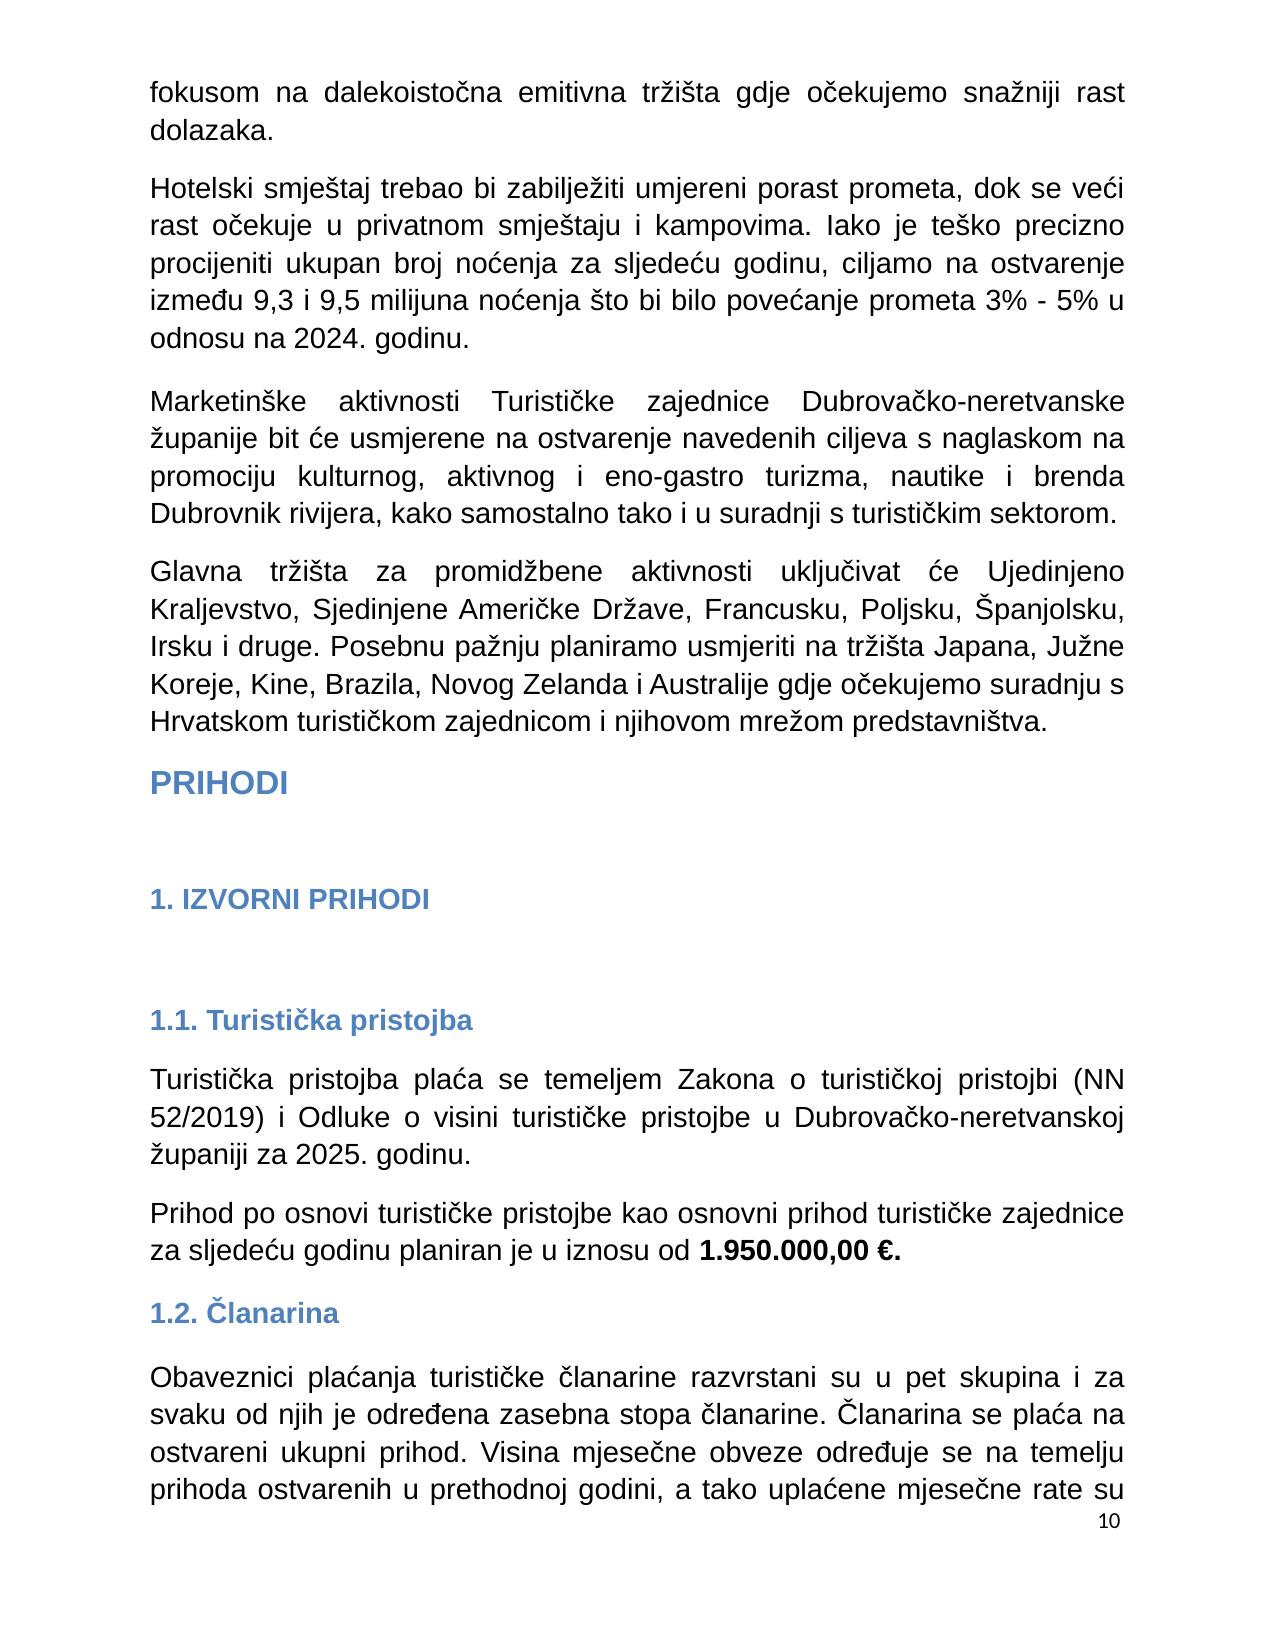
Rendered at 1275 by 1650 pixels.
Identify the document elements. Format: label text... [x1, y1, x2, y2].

text Hotelski smještaj trebao bi zabilježiti umjereni porast prometa, dok se veći rast očekuje u privatnom smještaju i kampovima. Iako je teško precizno procijeniti ukupan broj noćenja za sljedeću godinu, ciljamo na ostvarenje između 9,3 i 9,5 milijuna noćenja što bi bilo povećanje prometa 3% - 5% u odnosu na 2024. godinu. [149, 171, 1126, 354]
text Obaveznici plaćanja turističke članarine razvrstani su u pet skupina i za svaku od njih je određena zasebna stopa članarine. Članarina se plaća na ostvareni ukupni prihod. Visina mjesečne obveze određuje se na temelju prihoda ostvarenih u prethodnoj godini, a tako uplaćene mjesečne rate su [149, 1360, 1126, 1506]
subtitle 1.1. Turistička pristojba [149, 1003, 1149, 1037]
subtitle 1. IZVORNI PRIHODI [149, 882, 1149, 916]
text Turistička pristojba plaća se temeljem Zakona o turističkoj pristojbi (NN 52/2019) i Odluke o visini turističke pristojbe u Dubrovačko-neretvanskoj županiji za 2025. godinu. [149, 1062, 1126, 1171]
subtitle 1.2. Članarina [149, 1296, 1149, 1330]
text Marketinške aktivnosti Turističke zajednice Dubrovačko-neretvanske županije bit će usmjerene na ostvarenje navedenih ciljeva s naglaskom na promociju kulturnog, aktivnog i eno-gastro turizma, nautike i brenda Dubrovnik rivijera, kako samostalno tako i u suradnji s turističkim sektorom. [149, 383, 1126, 529]
text fokusom na dalekoistočna emitivna tržišta gdje očekujemo snažniji rast dolazaka. [149, 75, 1126, 146]
text Prihod po osnovi turističke pristojbe kao osnovni prihod turističke zajednice za sljedeću godinu planiran je u iznosu od 1.950.000,00 €. [149, 1196, 1126, 1267]
subtitle PRIHODI [149, 763, 1149, 801]
text Glavna tržišta za promidžbene aktivnosti uključivat će Ujedinjeno Kraljevstvo, Sjedinjene Američke Države, Francusku, Poljsku, Španjolsku, Irsku i druge. Posebnu pažnju planiramo usmjeriti na tržišta Japana, Južne Koreje, Kine, Brazila, Novog Zelanda i Australije gdje očekujemo suradnju s Hrvatskom turističkom zajednicom i njihovom mrežom predstavništva. [149, 554, 1126, 738]
